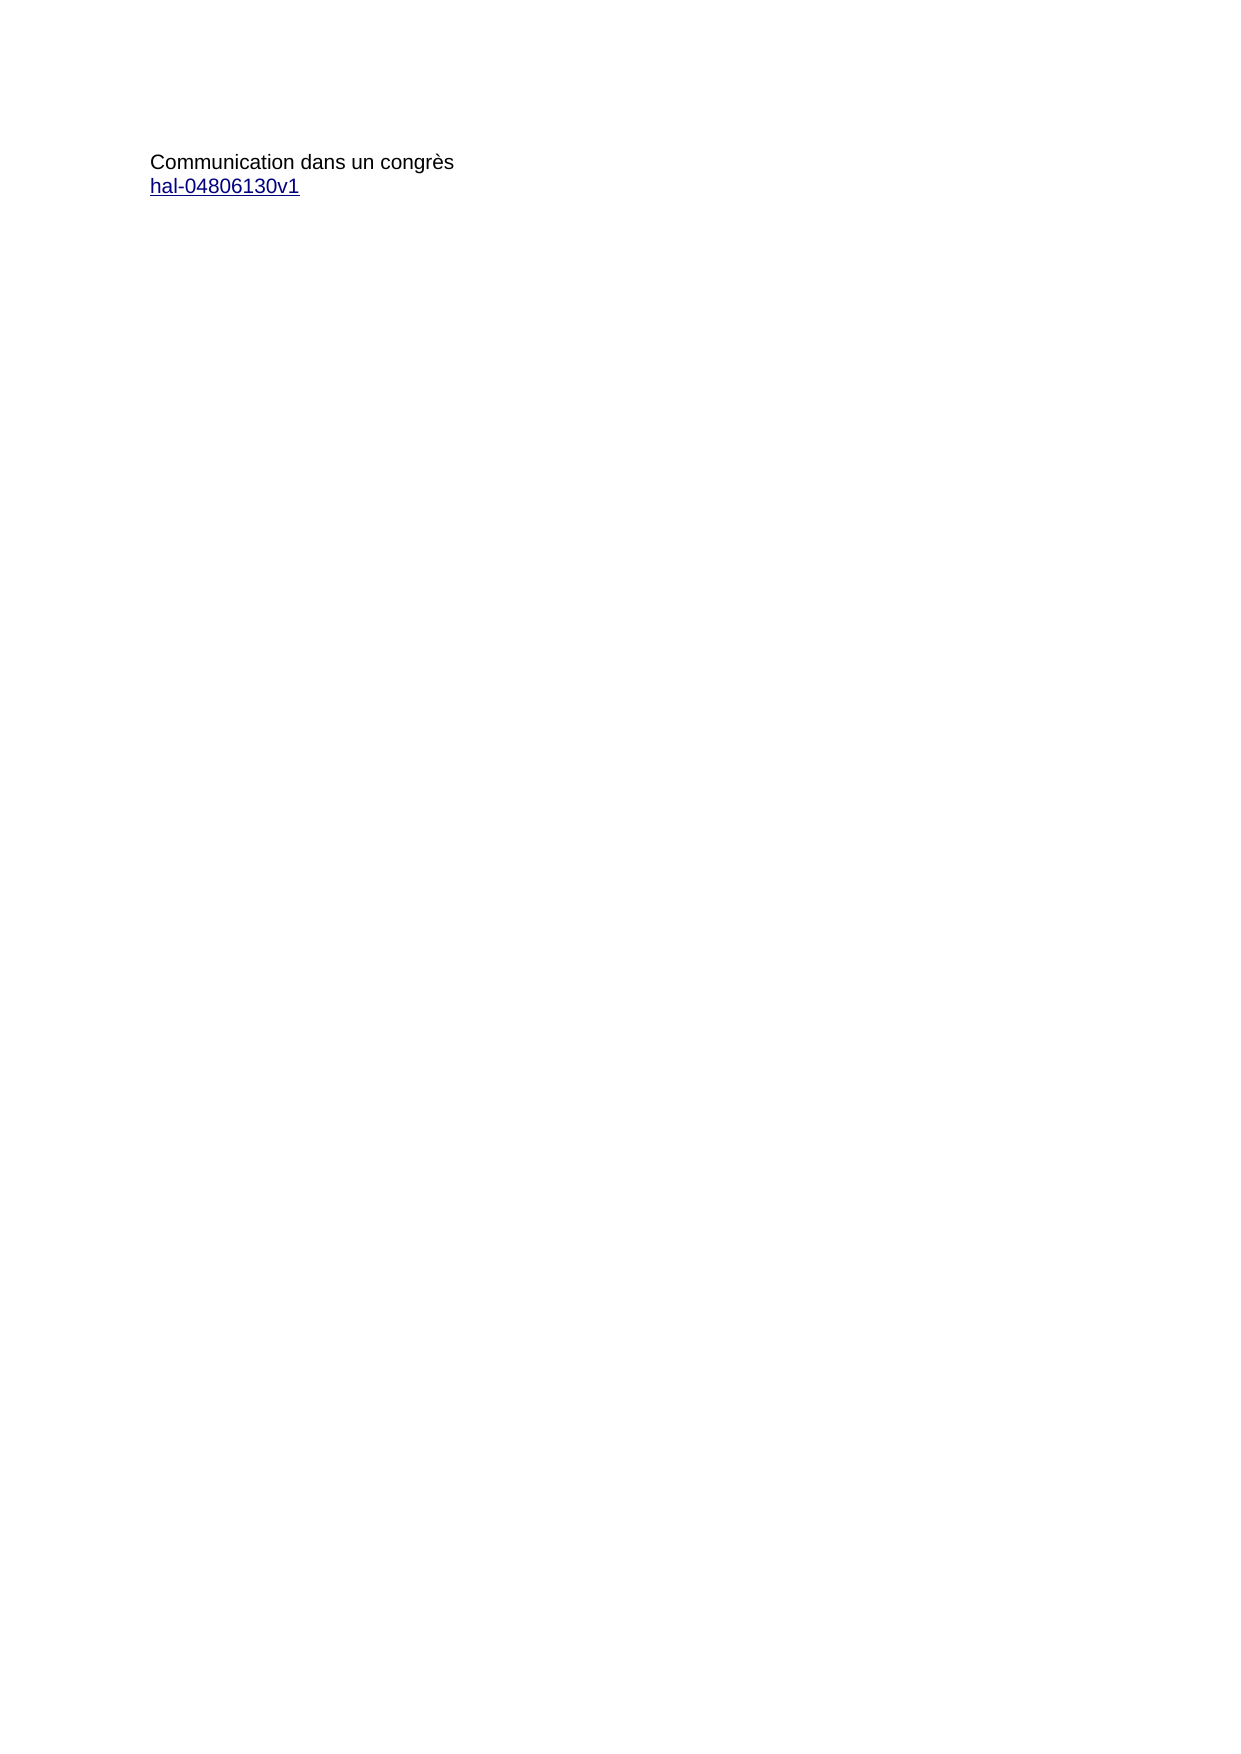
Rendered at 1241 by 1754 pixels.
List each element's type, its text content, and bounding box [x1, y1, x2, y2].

table_cell Communication dans un congrès hal-04806130v1 [150, 150, 1090, 198]
